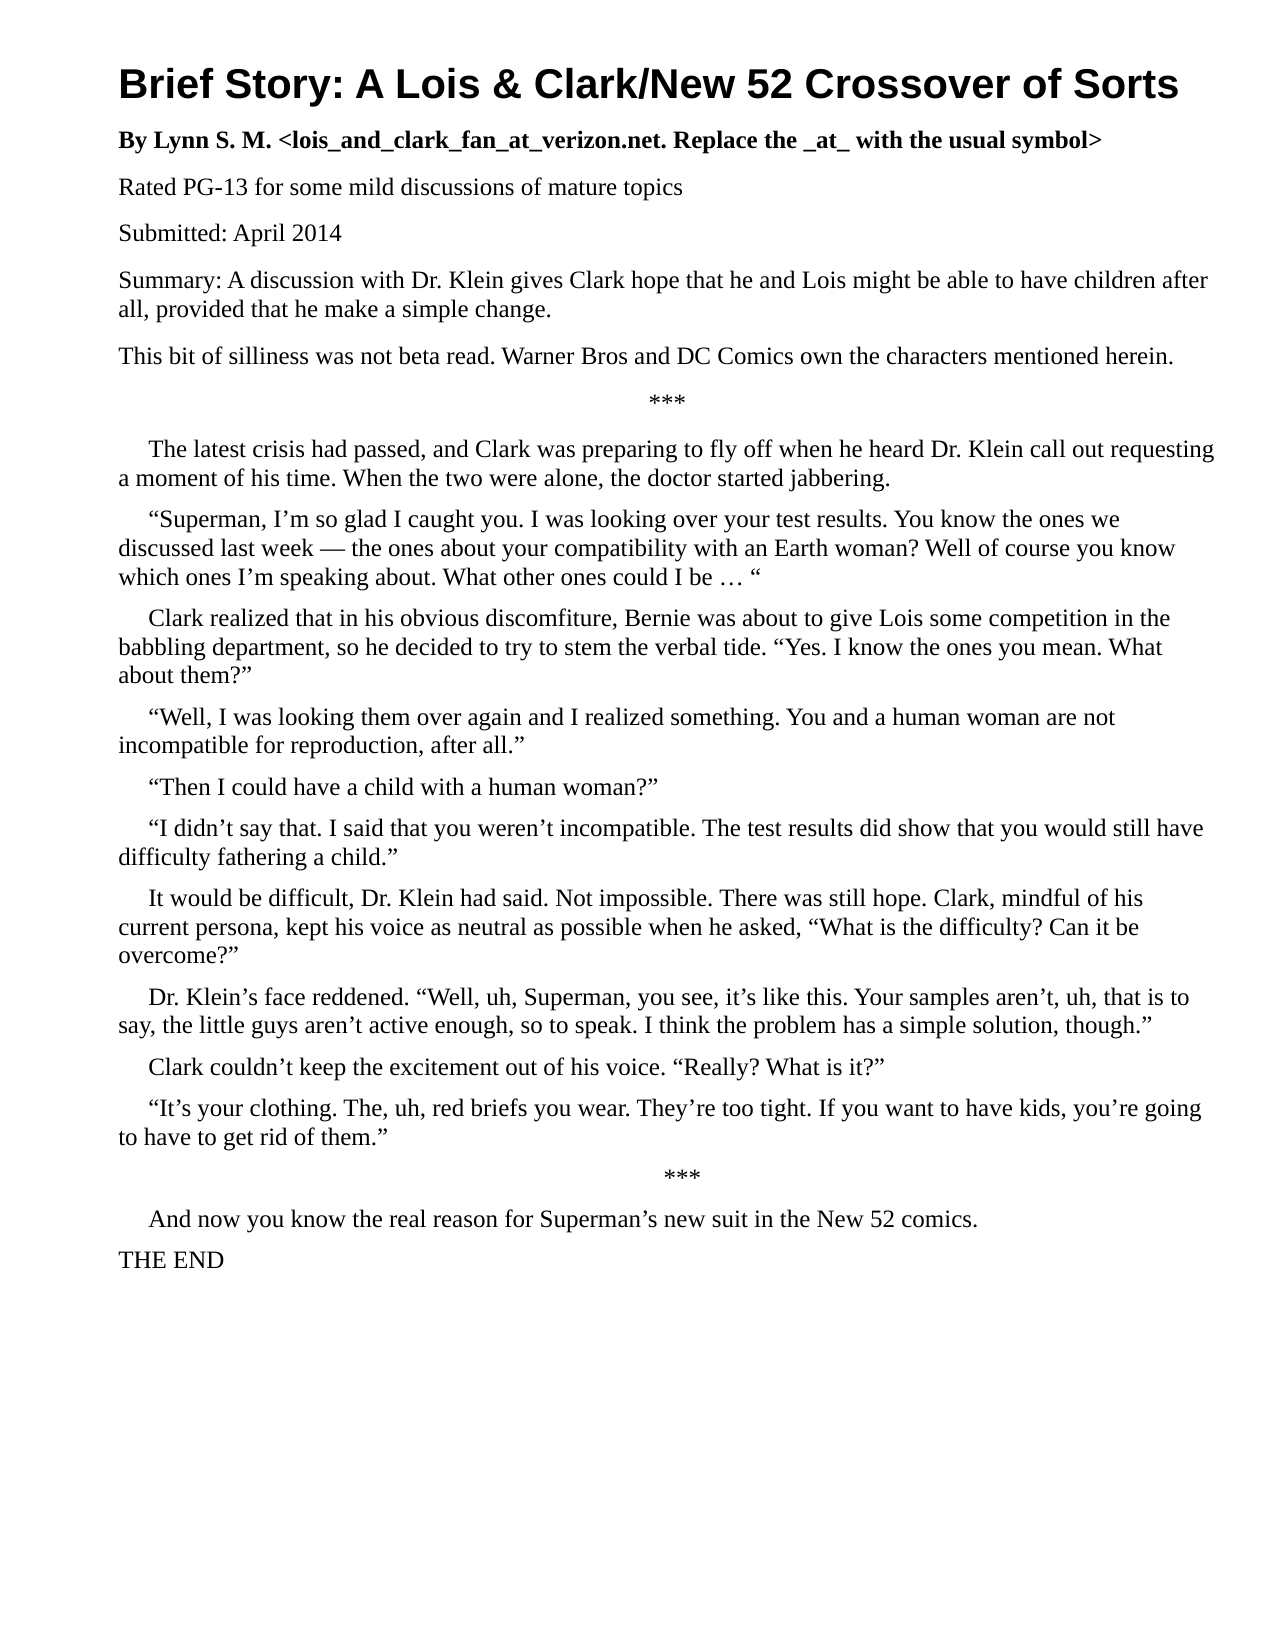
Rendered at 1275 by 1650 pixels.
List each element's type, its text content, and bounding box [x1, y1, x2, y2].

text Submitted: April 2014 [118, 218, 1216, 247]
text “Well, I was looking them over again and I realized something. You and a human woman are not incompatible for reproduction, after all.” [118, 702, 1216, 759]
text This bit of silliness was not beta read. Warner Bros and DC Comics own the characters mentioned herein. [118, 341, 1216, 369]
text Clark realized that in his obvious discomfiture, Bernie was about to give Lois some competition in the babbling department, so he decided to try to stem the verbal tide. “Yes. I know the ones you mean. What about them?” [118, 603, 1216, 689]
text “Superman, I’m so glad I caught you. I was looking over your test results. You know the ones we discussed last week — the ones about your compatibility with an Earth woman? Well of course you know which ones I’m speaking about. What other ones could I be … “ [118, 504, 1216, 591]
text “It’s your clothing. The, uh, red briefs you wear. They’re too tight. If you want to have kids, you’re going to have to get rid of them.” [118, 1093, 1216, 1151]
text The latest crisis had passed, and Clark was preparing to fly off when he heard Dr. Klein call out requesting a moment of his time. When the two were alone, the doctor started jabbering. [118, 434, 1216, 492]
text Rated PG-13 for some mild discussions of mature topics [118, 172, 1216, 201]
subtitle Brief Story: A Lois & Clark/New 52 Crossover of Sorts [118, 59, 1216, 107]
text “Then I could have a child with a human woman?” [118, 772, 1216, 801]
text THE END [118, 1246, 1216, 1274]
text Clark couldn’t keep the excitement out of his voice. “Really? What is it?” [118, 1052, 1216, 1081]
text Summary: A discussion with Dr. Klein gives Clark hope that he and Lois might be able to have children after all, provided that he make a simple change. [118, 265, 1216, 323]
text It would be difficult, Dr. Klein had said. Not impossible. There was still hope. Clark, mindful of his current persona, kept his voice as neutral as possible when he asked, “What is the difficulty? Can it be overcome?” [118, 883, 1216, 969]
text By Lynn S. M. <lois_and_clark_fan_at_verizon.net. Replace the _at_ with the usual symbol> [118, 125, 1216, 154]
text “I didn’t say that. I said that you weren’t incompatible. The test results did show that you would still have difficulty fathering a child.” [118, 813, 1216, 871]
text *** [118, 388, 1216, 416]
text And now you know the real reason for Superman’s new suit in the New 52 comics. [118, 1204, 1216, 1233]
text Dr. Klein’s face reddened. “Well, uh, Superman, you see, it’s like this. Your samples aren’t, uh, that is to say, the little guys aren’t active enough, so to speak. I think the problem has a simple solution, though.” [118, 982, 1216, 1039]
text *** [118, 1163, 1216, 1192]
